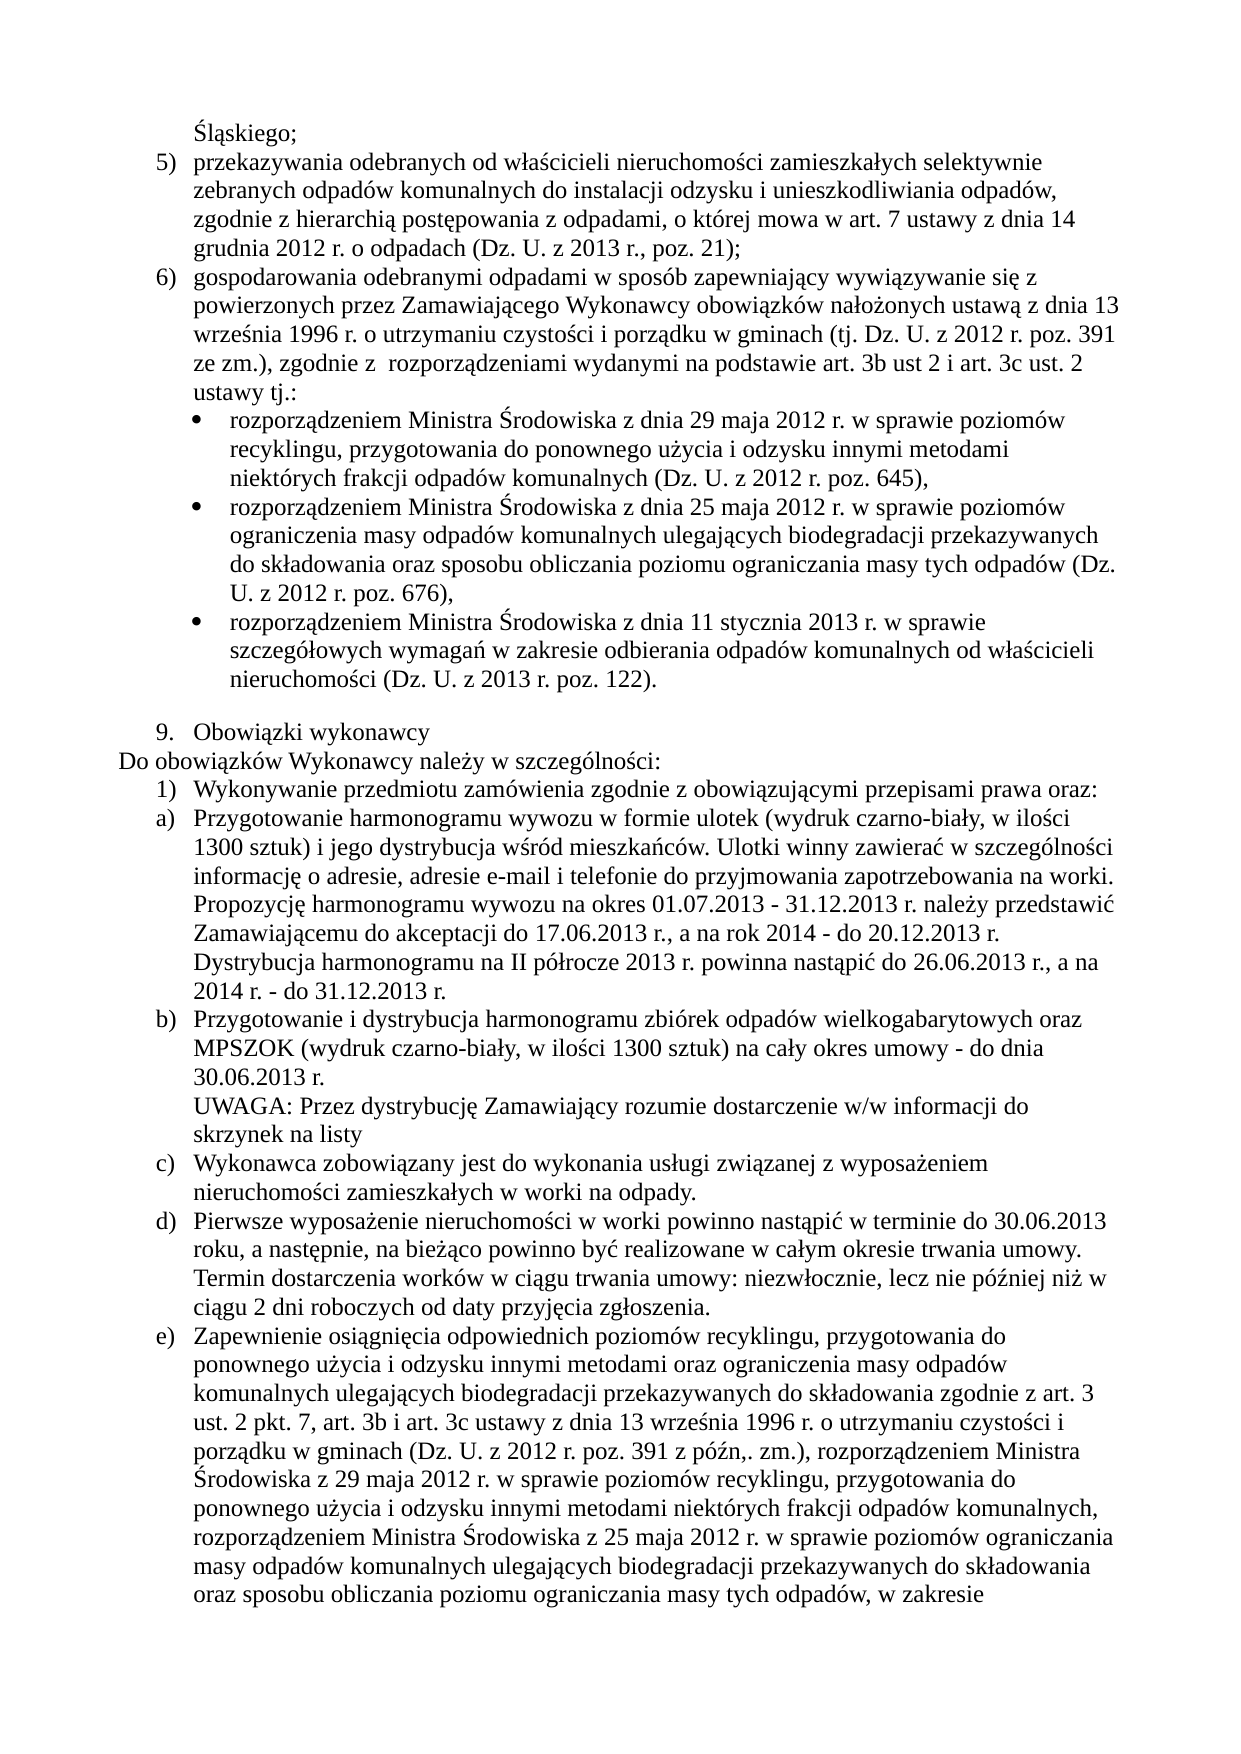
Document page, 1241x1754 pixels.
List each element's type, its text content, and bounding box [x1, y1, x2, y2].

list Przygotowanie harmonogramu wywozu w formie ulotek (wydruk czarno-biały, w ilości 1300 sztuk) i jego dystrybucja wśród mieszkańców. Ulotki winny zawierać w szczególności informację o adresie, adresie e-mail i telefonie do przyjmowania zapotrzebowania na worki. Propozycję harmonogramu wywozu na okres 01.07.2013 - 31.12.2013 r. należy przedstawić Zamawiającemu do akceptacji do 17.06.2013 r., a na rok 2014 - do 20.12.2013 r. Dystrybucja harmonogramu na II półrocze 2013 r. powinna nastąpić do 26.06.2013 r., a na 2014 r. - do 31.12.2013 r. [156, 803, 1122, 1004]
list Zapewnienie osiągnięcia odpowiednich poziomów recyklingu, przygotowania do ponownego użycia i odzysku innymi metodami oraz ograniczenia masy odpadów komunalnych ulegających biodegradacji przekazywanych do składowania zgodnie z art. 3 ust. 2 pkt. 7, art. 3b i art. 3c ustawy z dnia 13 września 1996 r. o utrzymaniu czystości i porządku w gminach (Dz. U. z 2012 r. poz. 391 z późn,. zm.), rozporządzeniem Ministra Środowiska z 29 maja 2012 r. w sprawie poziomów recyklingu, przygotowania do ponownego użycia i odzysku innymi metodami niektórych frakcji odpadów komunalnych, rozporządzeniem Ministra Środowiska z 25 maja 2012 r. w sprawie poziomów ograniczania masy odpadów komunalnych ulegających biodegradacji przekazywanych do składowania oraz sposobu obliczania poziomu ograniczania masy tych odpadów, w zakresie [156, 1321, 1122, 1608]
text Do obowiązków Wykonawcy należy w szczególności: [118, 746, 1122, 774]
list rozporządzeniem Ministra Środowiska z dnia 11 stycznia 2013 r. w sprawie szczegółowych wymagań w zakresie odbierania odpadów komunalnych od właścicieli nieruchomości (Dz. U. z 2013 r. poz. 122). [192, 607, 1122, 693]
list Obowiązki wykonawcy [156, 717, 1122, 746]
list rozporządzeniem Ministra Środowiska z dnia 29 maja 2012 r. w sprawie poziomów recyklingu, przygotowania do ponownego użycia i odzysku innymi metodami niektórych frakcji odpadów komunalnych (Dz. U. z 2012 r. poz. 645), [192, 406, 1122, 492]
list gospodarowania odebranymi odpadami w sposób zapewniający wywiązywanie się z powierzonych przez Zamawiającego Wykonawcy obowiązków nałożonych ustawą z dnia 13 września 1996 r. o utrzymaniu czystości i porządku w gminach (tj. Dz. U. z 2012 r. poz. 391 ze zm.), zgodnie z rozporządzeniami wydanymi na podstawie art. 3b ust 2 i art. 3c ust. 2 ustawy tj.: [156, 262, 1122, 406]
list Wykonawca zobowiązany jest do wykonania usługi związanej z wyposażeniem nieruchomości zamieszkałych w worki na odpady. [156, 1148, 1122, 1206]
list rozporządzeniem Ministra Środowiska z dnia 25 maja 2012 r. w sprawie poziomów ograniczenia masy odpadów komunalnych ulegających biodegradacji przekazywanych do składowania oraz sposobu obliczania poziomu ograniczania masy tych odpadów (Dz. U. z 2012 r. poz. 676), [192, 492, 1122, 607]
list przekazywania odebranych od właścicieli nieruchomości zamieszkałych selektywnie zebranych odpadów komunalnych do instalacji odzysku i unieszkodliwiania odpadów, zgodnie z hierarchią postępowania z odpadami, o której mowa w art. 7 ustawy z dnia 14 grudnia 2012 r. o odpadach (Dz. U. z 2013 r., poz. 21); [156, 147, 1122, 262]
list Przygotowanie i dystrybucja harmonogramu zbiórek odpadów wielkogabarytowych oraz MPSZOK (wydruk czarno-biały, w ilości 1300 sztuk) na cały okres umowy - do dnia 30.06.2013 r. UWAGA: Przez dystrybucję Zamawiający rozumie dostarczenie w/w informacji do skrzynek na listy [156, 1004, 1122, 1148]
list Pierwsze wyposażenie nieruchomości w worki powinno nastąpić w terminie do 30.06.2013 roku, a następnie, na bieżąco powinno być realizowane w całym okresie trwania umowy. Termin dostarczenia worków w ciągu trwania umowy: niezwłocznie, lecz nie później niż w ciągu 2 dni roboczych od daty przyjęcia zgłoszenia. [156, 1206, 1122, 1321]
list Wykonywanie przedmiotu zamówienia zgodnie z obowiązującymi przepisami prawa oraz: [156, 774, 1122, 803]
list Śląskiego; [156, 118, 1122, 147]
